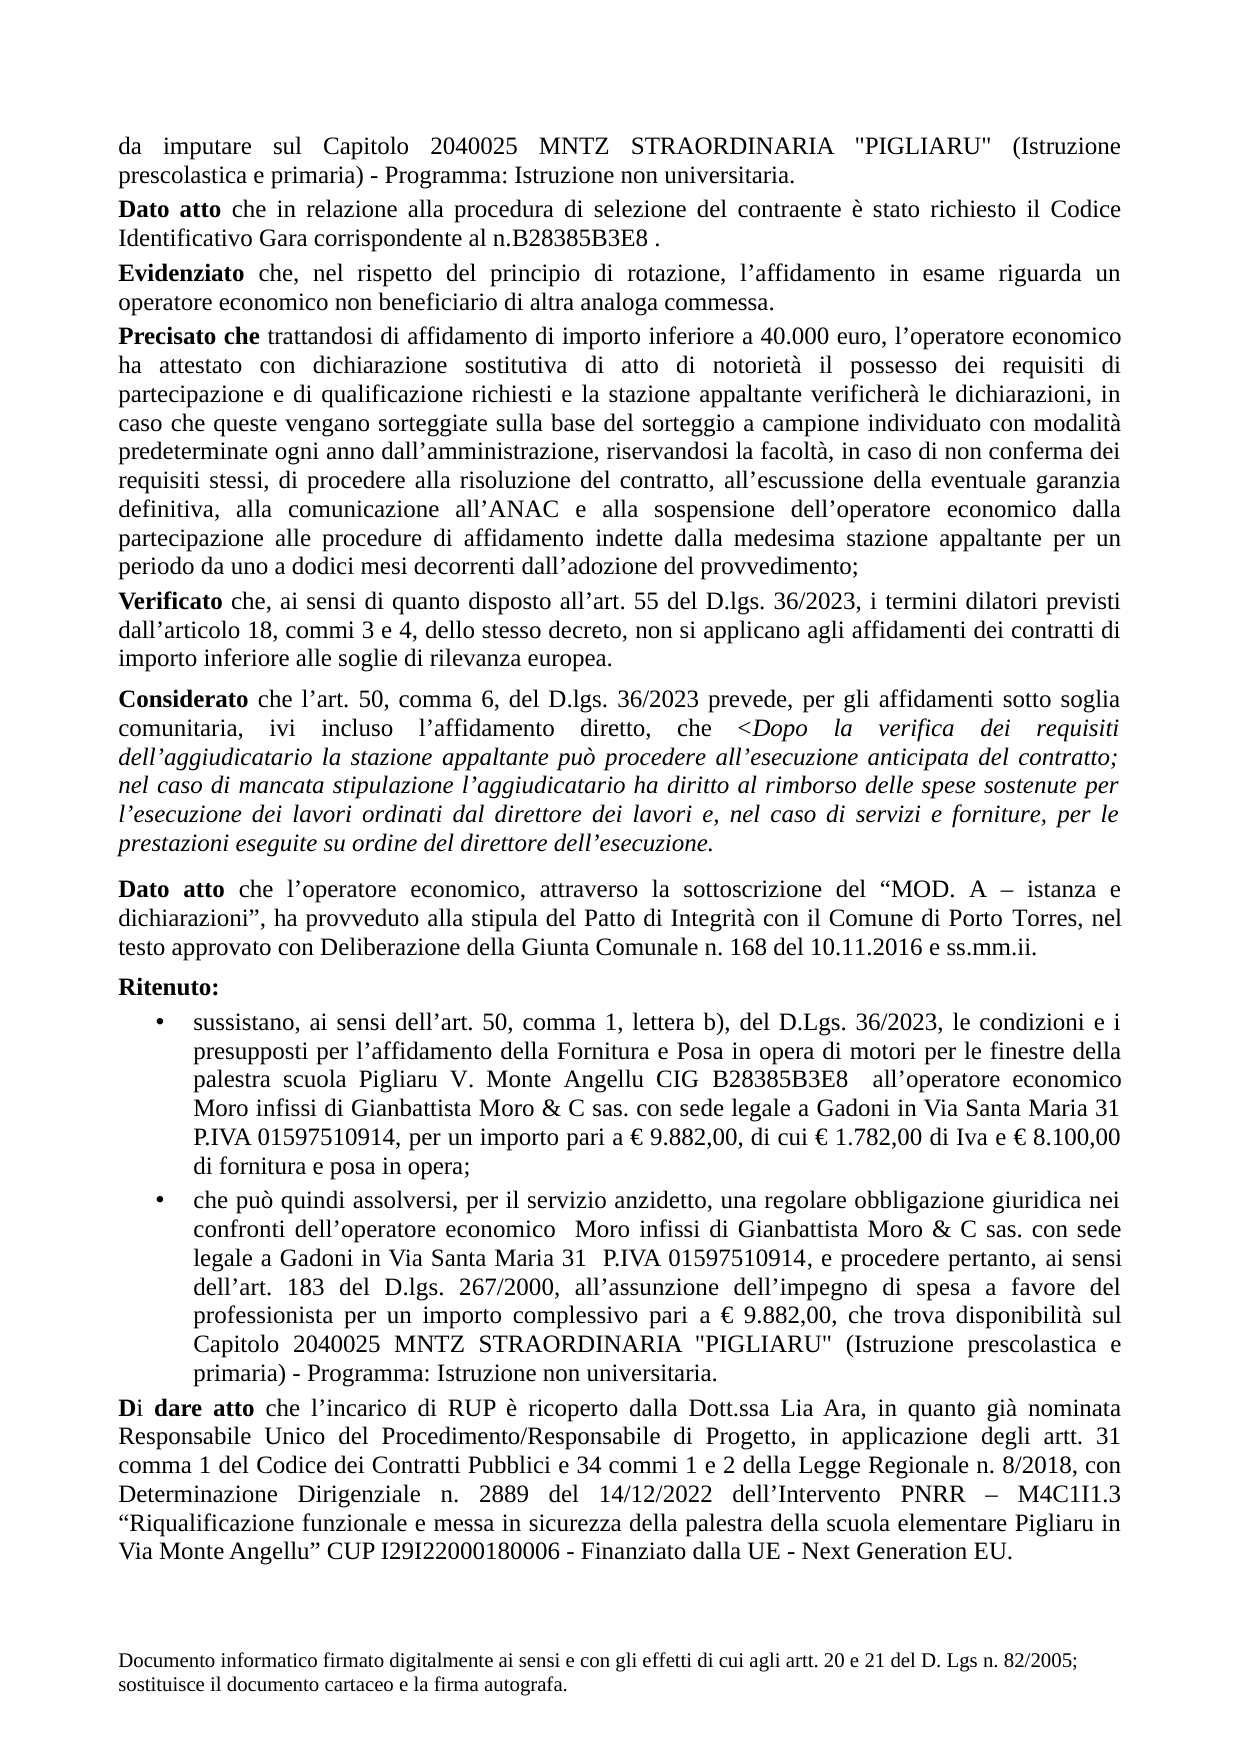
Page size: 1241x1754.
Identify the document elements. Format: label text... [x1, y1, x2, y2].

text Dato atto che l’operatore economico, attraverso la sottoscrizione del “MOD. A – istanza e dichiarazioni”, ha provveduto alla stipula del Patto di Integrità con il Comune di Porto Torres, nel testo approvato con Deliberazione della Giunta Comunale n. 168 del 10.11.2016 e ss.mm.ii. [118, 874, 1122, 961]
list sussistano, ai sensi dell’art. 50, comma 1, lettera b), del D.Lgs. 36/2023, le condizioni e i presupposti per l’affidamento della Fornitura e Posa in opera di motori per le finestre della palestra scuola Pigliaru V. Monte Angellu CIG B28385B3E8 all’operatore economico Moro infissi di Gianbattista Moro & C sas. con sede legale a Gadoni in Via Santa Maria 31 P.IVA 01597510914, per un importo pari a € 9.882,00, di cui € 1.782,00 di Iva e € 8.100,00 di fornitura e posa in opera; [156, 1007, 1122, 1179]
text Di dare atto che l’incarico di RUP è ricoperto dalla Dott.ssa Lia Ara, in quanto già nominata Responsabile Unico del Procedimento/Responsabile di Progetto, in applicazione degli artt. 31 comma 1 del Codice dei Contratti Pubblici e 34 commi 1 e 2 della Legge Regionale n. 8/2018, con Determinazione Dirigenziale n. 2889 del 14/12/2022 dell’Intervento PNRR – M4C1I1.3 “Riqualificazione funzionale e messa in sicurezza della palestra della scuola elementare Pigliaru in Via Monte Angellu” CUP I29I22000180006 - Finanziato dalla UE - Next Generation EU. [118, 1393, 1122, 1565]
text da imputare sul Capitolo 2040025 MNTZ STRAORDINARIA "PIGLIARU" (Istruzione prescolastica e primaria) - Programma: Istruzione non universitaria. [118, 131, 1122, 188]
text Evidenziato che, nel rispetto del principio di rotazione, l’affidamento in esame riguarda un operatore economico non beneficiario di altra analoga commessa. [118, 258, 1122, 315]
text Precisato che trattandosi di affidamento di importo inferiore a 40.000 euro, l’operatore economico ha attestato con dichiarazione sostitutiva di atto di notorietà il possesso dei requisiti di partecipazione e di qualificazione richiesti e la stazione appaltante verificherà le dichiarazioni, in caso che queste vengano sorteggiate sulla base del sorteggio a campione individuato con modalità predeterminate ogni anno dall’amministrazione, riservandosi la facoltà, in caso di non conferma dei requisiti stessi, di procedere alla risoluzione del contratto, all’escussione della eventuale garanzia definitiva, alla comunicazione all’ANAC e alla sospensione dell’operatore economico dalla partecipazione alle procedure di affidamento indette dalla medesima stazione appaltante per un periodo da uno a dodici mesi decorrenti dall’adozione del provvedimento; [118, 321, 1122, 580]
text Dato atto che in relazione alla procedura di selezione del contraente è stato richiesto il Codice Identificativo Gara corrispondente al n.B28385B3E8 . [118, 194, 1122, 252]
text Considerato che l’art. 50, comma 6, del D.lgs. 36/2023 prevede, per gli affidamenti sotto soglia comunitaria, ivi incluso l’affidamento diretto, che <Dopo la verifica dei requisiti dell’aggiudicatario la stazione appaltante può procedere all’esecuzione anticipata del contratto; nel caso di mancata stipulazione l’aggiudicatario ha diritto al rimborso delle spese sostenute per l’esecuzione dei lavori ordinati dal direttore dei lavori e, nel caso di servizi e forniture, per le prestazioni eseguite su ordine del direttore dell’esecuzione. [118, 684, 1122, 857]
list che può quindi assolversi, per il servizio anzidetto, una regolare obbligazione giuridica nei confronti dell’operatore economico Moro infissi di Gianbattista Moro & C sas. con sede legale a Gadoni in Via Santa Maria 31 P.IVA 01597510914, e procedere pertanto, ai sensi dell’art. 183 del D.lgs. 267/2000, all’assunzione dell’impegno di spesa a favore del professionista per un importo complessivo pari a € 9.882,00, che trova disponibilità sul Capitolo 2040025 MNTZ STRAORDINARIA "PIGLIARU" (Istruzione prescolastica e primaria) - Programma: Istruzione non universitaria. [156, 1185, 1122, 1387]
list Verificato che, ai sensi di quanto disposto all’art. 55 del D.lgs. 36/2023, i termini dilatori previsti dall’articolo 18, commi 3 e 4, dello stesso decreto, non si applicano agli affidamenti dei contratti di importo inferiore alle soglie di rilevanza europea. [118, 586, 1122, 672]
text Ritenuto: [118, 972, 1122, 1001]
